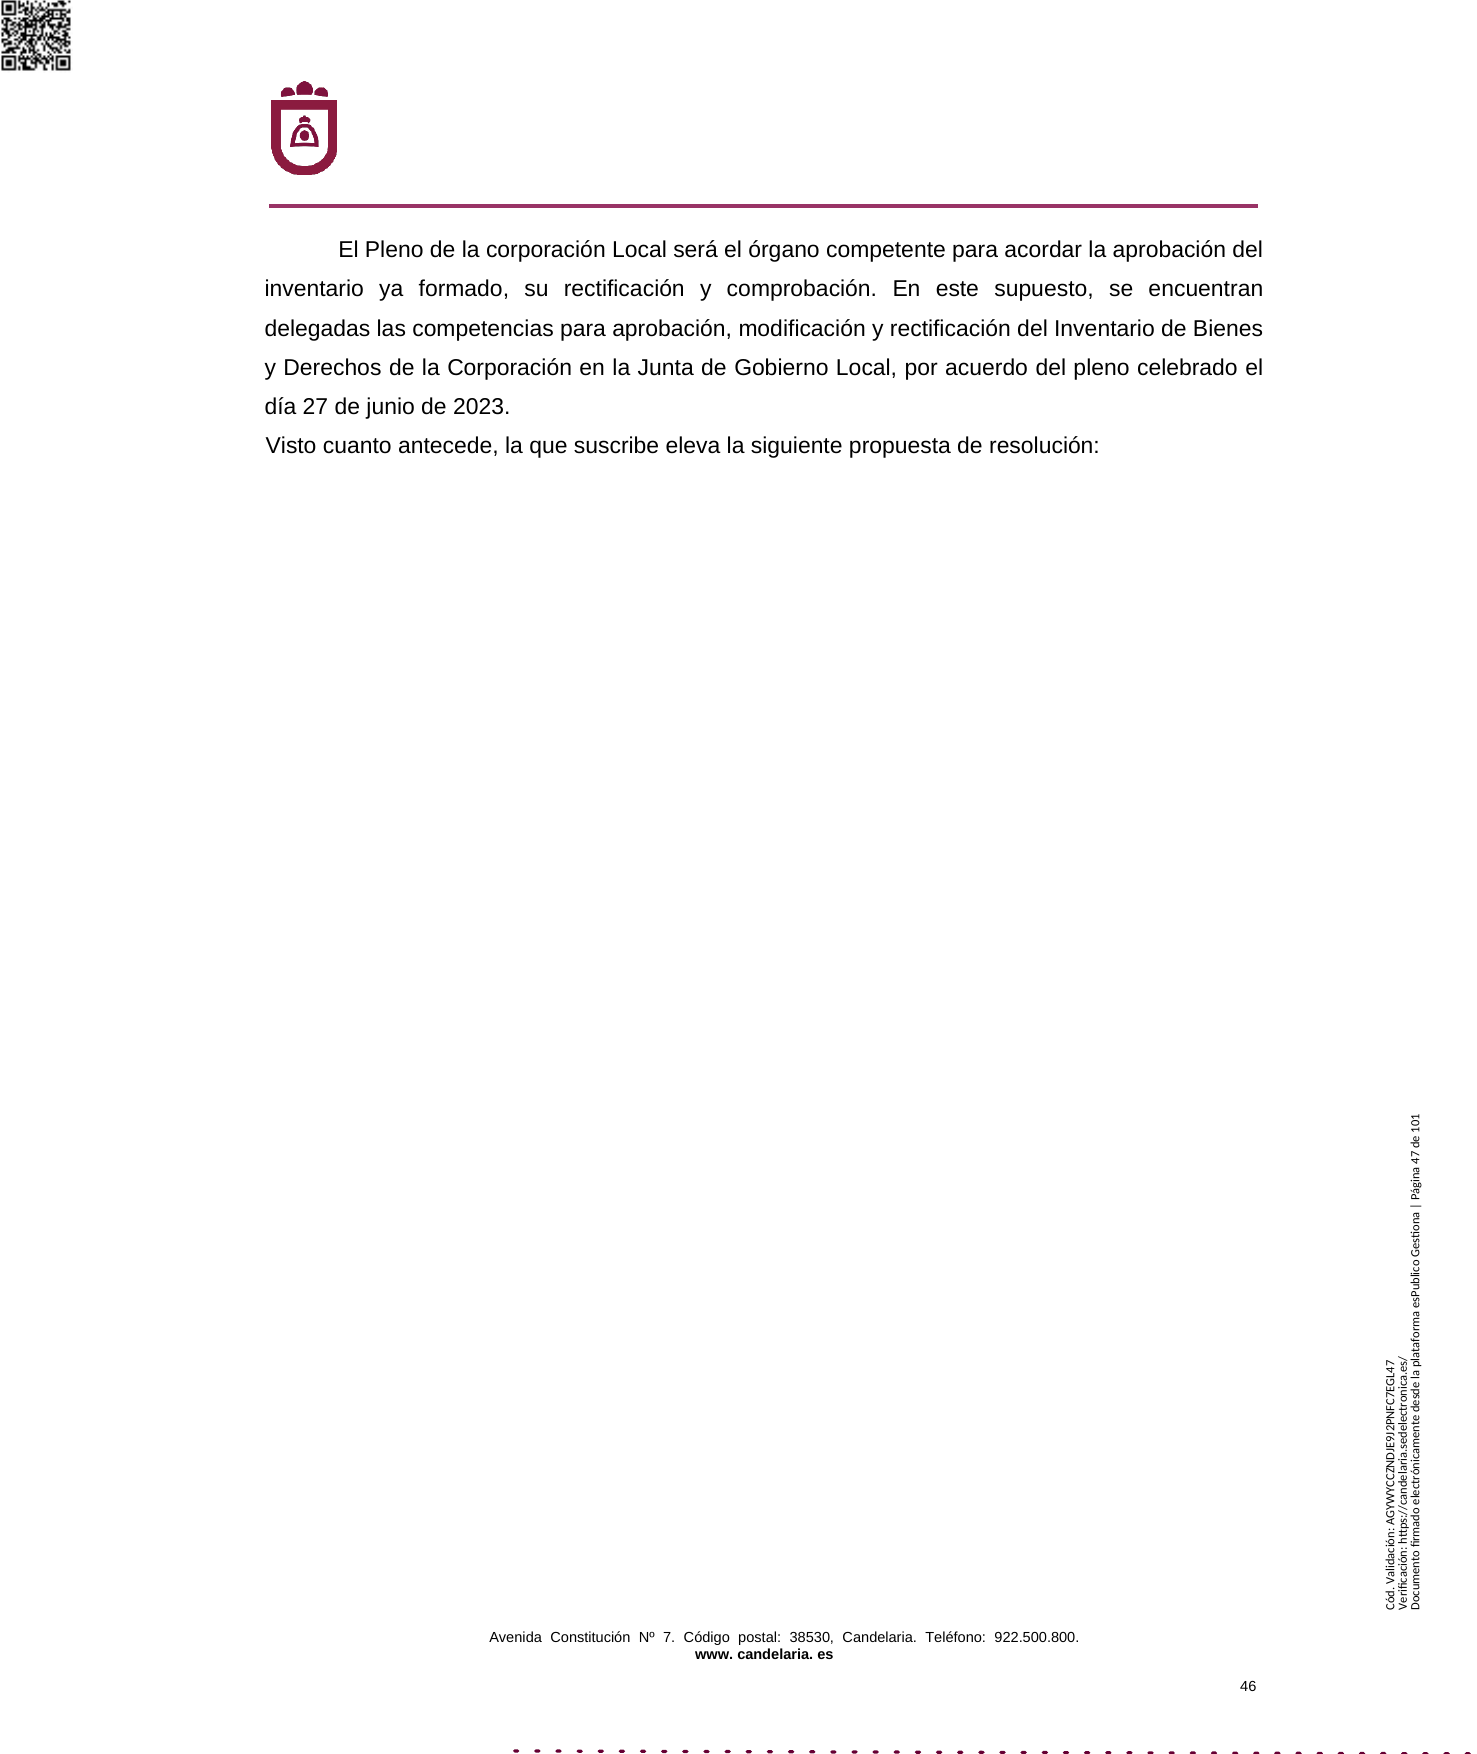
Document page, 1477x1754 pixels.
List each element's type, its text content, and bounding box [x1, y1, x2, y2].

text El Pleno de la corporación Local será el órgano competente para acordar la aprobación del inventario ya formado, su rectificación y comprobación. En este supuesto, se encuentran delegadas las competencias para aprobación, modificación y rectificación del Inventario de Bienes y Derechos de la Corporación en la Junta de Gobierno Local, por acuerdo del pleno celebrado el día 27 de junio de 2023. [264, 236, 1263, 419]
text Visto cuanto antecede, la que suscribe eleva la siguiente propuesta de resolución: [265, 432, 1263, 458]
